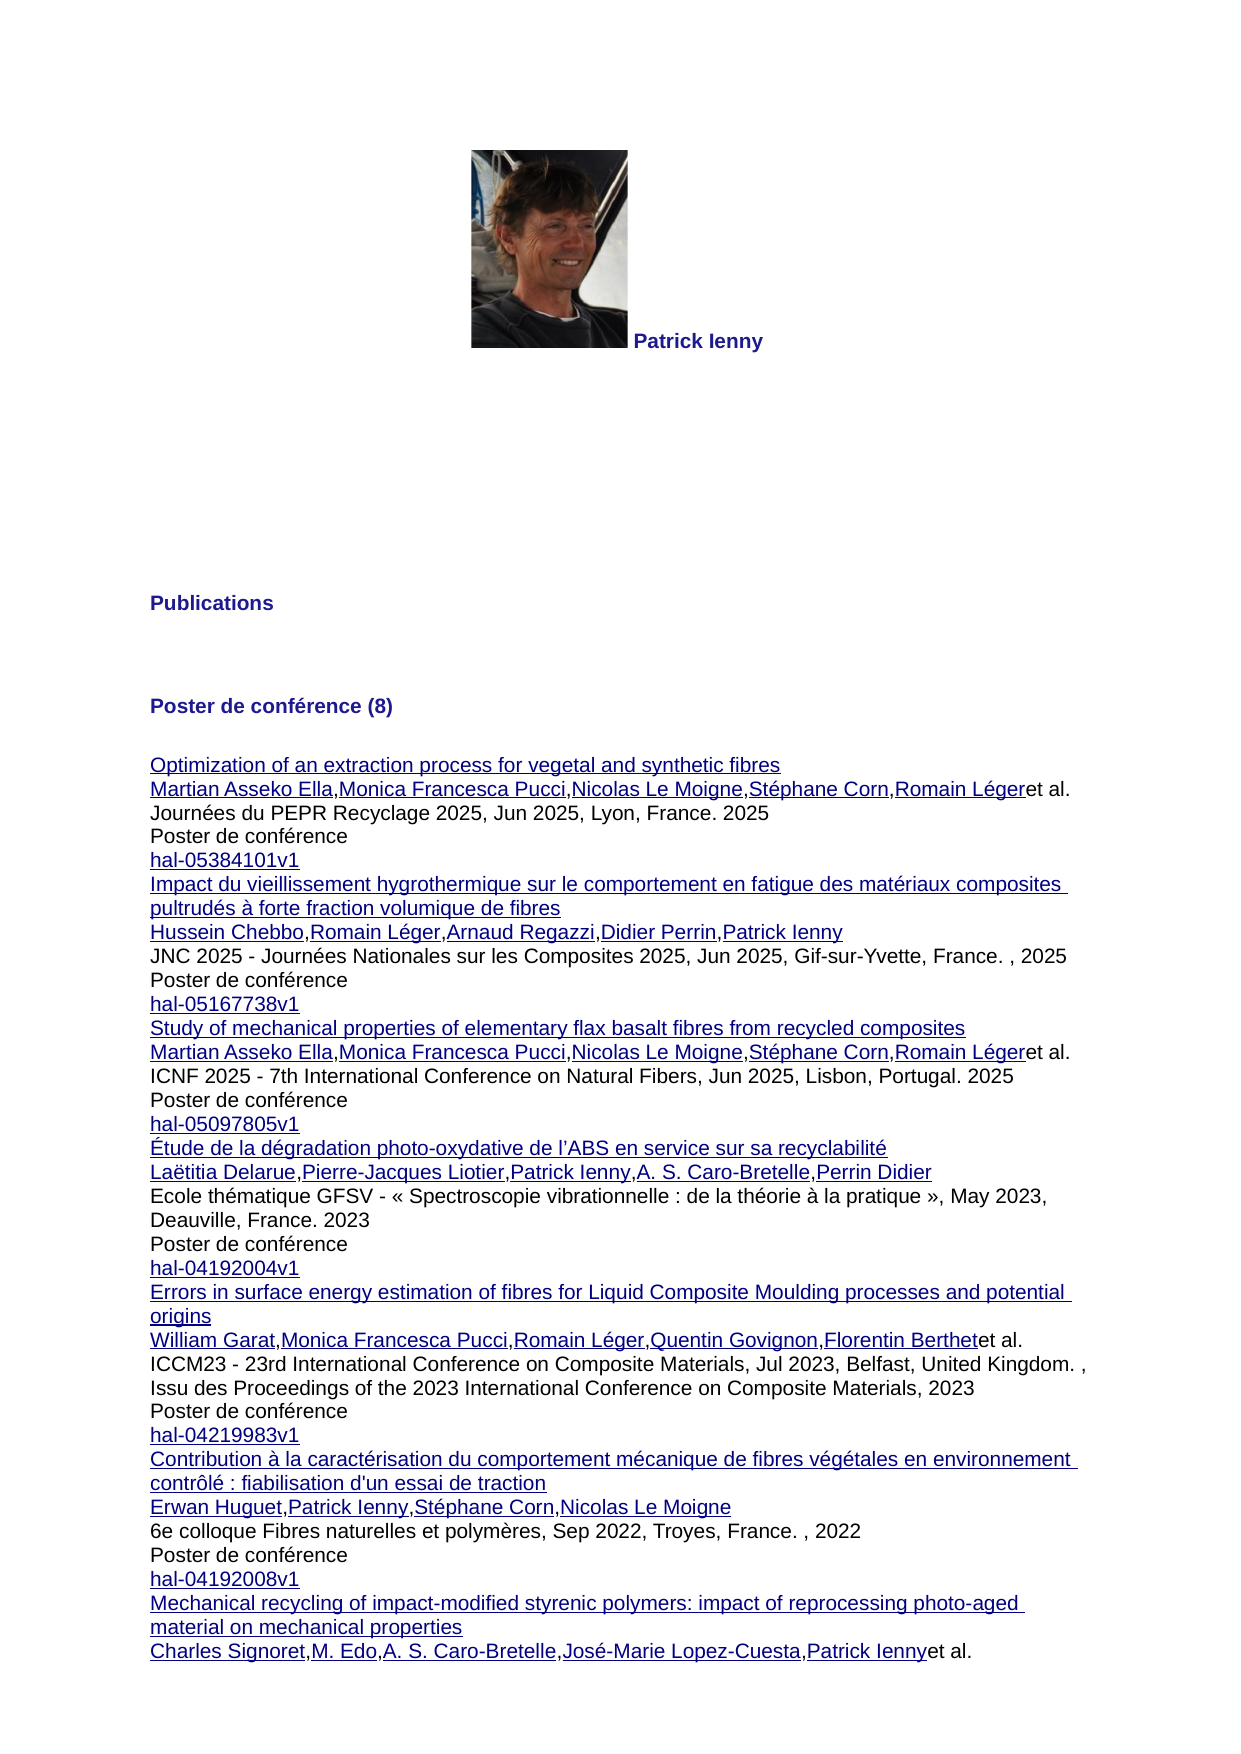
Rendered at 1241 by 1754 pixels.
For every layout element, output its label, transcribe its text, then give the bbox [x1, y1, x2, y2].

table_cell Errors in surface energy estimation of fibres for Liquid Composite Moulding processes and potential origins William Garat,Monica Francesca Pucci,Romain Léger,Quentin Govignon,Florentin Berthetet al. ICCM23 - 23rd International Conference on Composite Materials, Jul 2023, Belfast, United Kingdom. , Issu des Proceedings of the 2023 International Conference on Composite Materials, 2023 Poster de conférence hal-04219983v1 [150, 1280, 1090, 1447]
table_cell Impact du vieillissement hygrothermique sur le comportement en fatigue des matériaux composites pultrudés à forte fraction volumique de fibres Hussein Chebbo,Romain Léger,Arnaud Regazzi,Didier Perrin,Patrick Ienny JNC 2025 - Journées Nationales sur les Composites 2025, Jun 2025, Gif-sur-Yvette, France. , 2025 Poster de conférence hal-05167738v1 [150, 872, 1090, 1016]
subtitle Patrick Ienny [150, 150, 1090, 352]
table_header Optimization of an extraction process for vegetal and synthetic fibres Martian Asseko Ella,Monica Francesca Pucci,Nicolas Le Moigne,Stéphane Corn,Romain Légeret al. Journées du PEPR Recyclage 2025, Jun 2025, Lyon, France. 2025 Poster de conférence hal-05384101v1 [150, 753, 1090, 872]
subtitle Publications [150, 591, 1090, 615]
table_cell Étude de la dégradation photo-oxydative de l’ABS en service sur sa recyclabilité Laëtitia Delarue,Pierre-Jacques Liotier,Patrick Ienny,A. S. Caro-Bretelle,Perrin Didier Ecole thématique GFSV - « Spectroscopie vibrationnelle : de la théorie à la pratique », May 2023, Deauville, France. 2023 Poster de conférence hal-04192004v1 [150, 1136, 1090, 1279]
subtitle Poster de conférence (8) [150, 694, 1090, 718]
table_cell Study of mechanical properties of elementary flax basalt fibres from recycled composites Martian Asseko Ella,Monica Francesca Pucci,Nicolas Le Moigne,Stéphane Corn,Romain Légeret al. ICNF 2025 - 7th International Conference on Natural Fibers, Jun 2025, Lisbon, Portugal. 2025 Poster de conférence hal-05097805v1 [150, 1016, 1090, 1136]
table_cell Contribution à la caractérisation du comportement mécanique de fibres végétales en environnement contrôlé : fiabilisation d'un essai de traction Erwan Huguet,Patrick Ienny,Stéphane Corn,Nicolas Le Moigne 6e colloque Fibres naturelles et polymères, Sep 2022, Troyes, France. , 2022 Poster de conférence hal-04192008v1 [150, 1447, 1090, 1591]
table_cell Mechanical recycling of impact-modified styrenic polymers: impact of reprocessing photo-aged material on mechanical properties Charles Signoret,M. Edo,A. S. Caro-Bretelle,José-Marie Lopez-Cuesta,Patrick Iennyet al. [150, 1591, 1090, 1663]
picture [471, 150, 628, 348]
